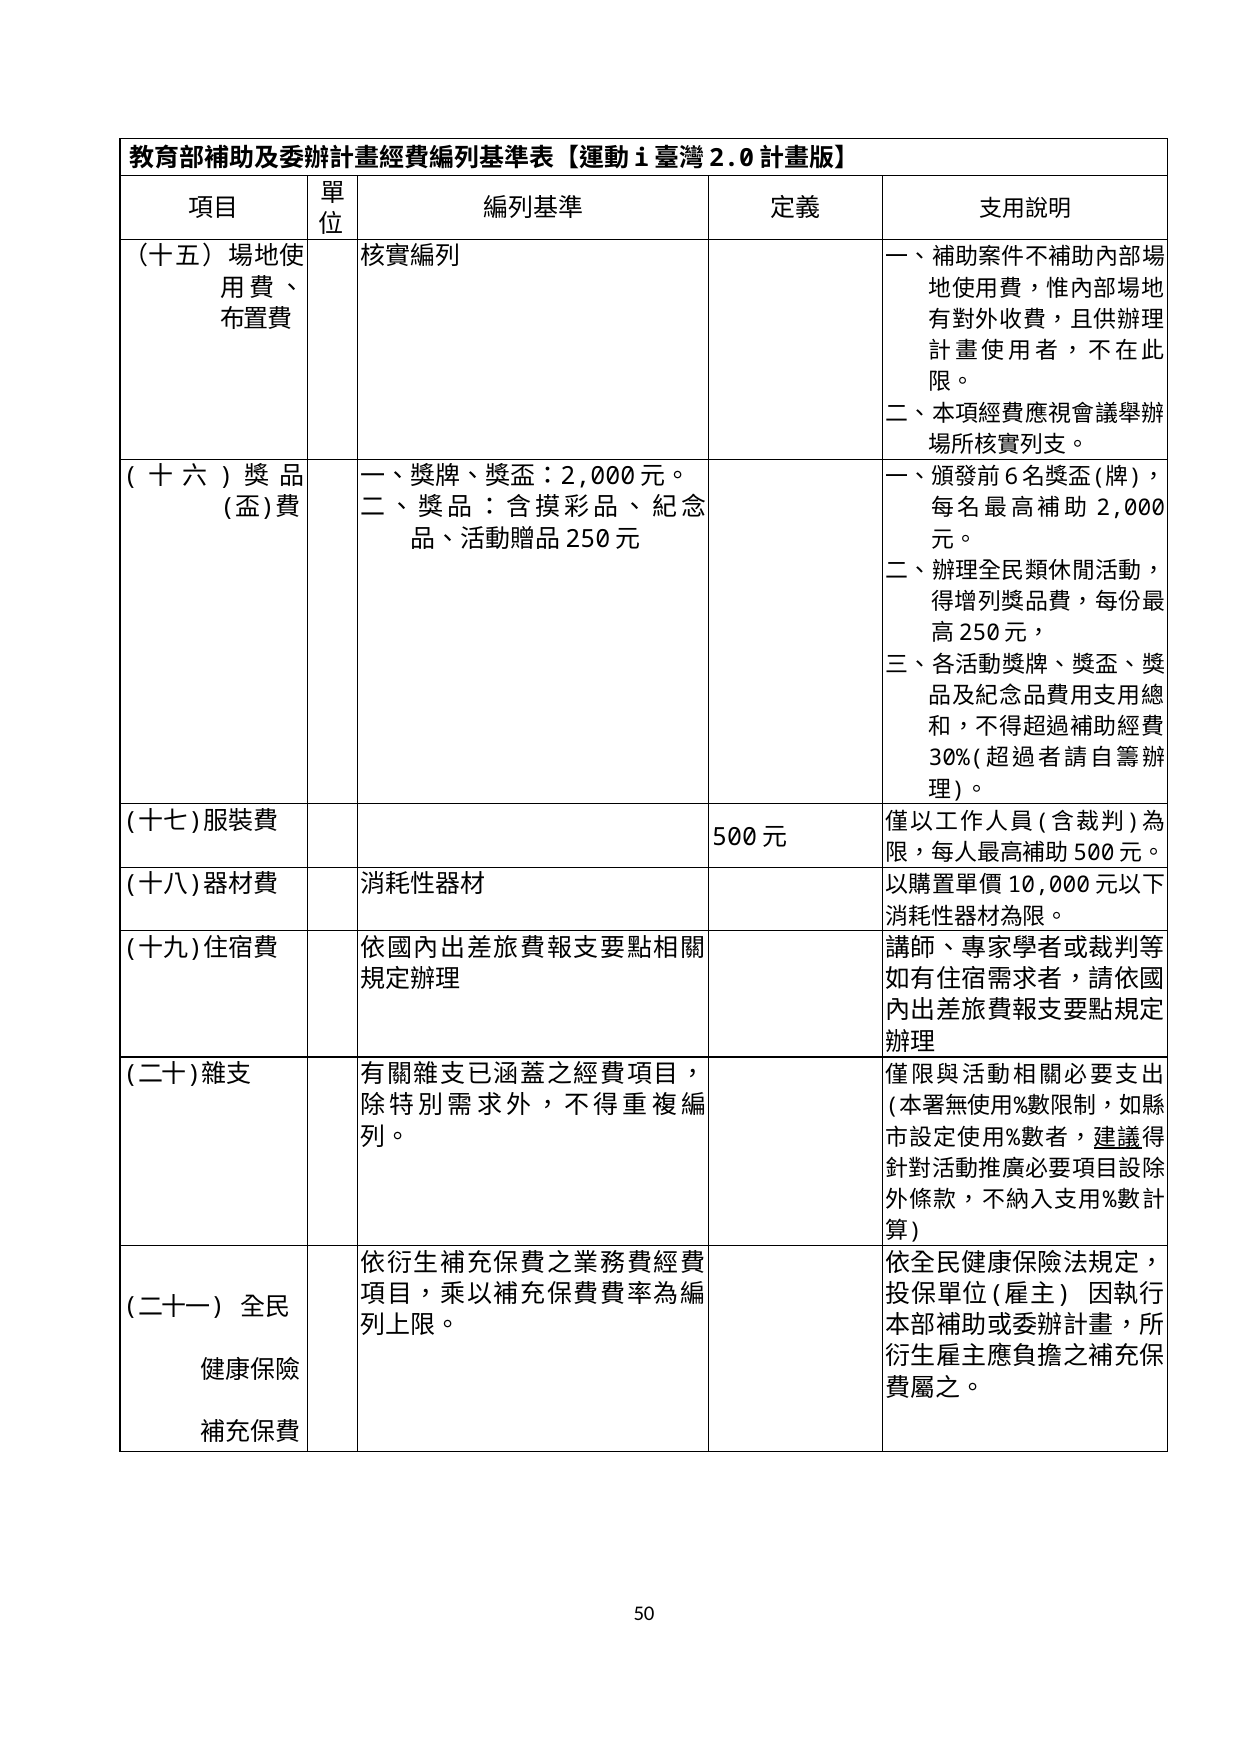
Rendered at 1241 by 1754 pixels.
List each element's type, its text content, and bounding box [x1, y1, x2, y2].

table_cell [709, 868, 882, 930]
table_cell [709, 460, 882, 803]
table_cell 一、補助案件不補助內部場地使用費，惟內部場地有對外收費，且供辦理計畫使用者，不在此限。 二、本項經費應視會議舉辦場所核實列支。 [883, 240, 1167, 458]
table_cell 消耗性器材 [358, 868, 708, 930]
table_cell 一、獎牌、獎盃：2,000元。 二、獎品：含摸彩品、紀念品、活動贈品250元 [358, 460, 708, 803]
table_cell 核實編列 [358, 240, 708, 458]
table_cell [358, 804, 708, 867]
table_cell 僅限與活動相關必要支出(本署無使用%數限制，如縣市設定使用%數者，建議得針對活動推廣必要項目設除外條款，不納入支用%數計算) [883, 1058, 1167, 1245]
table_cell [308, 1246, 357, 1451]
table_cell 僅以工作人員(含裁判)為限，每人最高補助500元。 [883, 804, 1167, 867]
table_cell (二十一) 全民健康保險補充保費 [121, 1246, 307, 1451]
table_cell 項目 [121, 176, 307, 239]
table_cell 單位 [308, 176, 357, 239]
table_cell [709, 1246, 882, 1451]
table_cell (十九)住宿費 [121, 931, 307, 1056]
table_cell [308, 931, 357, 1056]
table_cell 依衍生補充保費之業務費經費項目，乘以補充保費費率為編列上限。 [358, 1246, 708, 1451]
table_cell [308, 1058, 357, 1245]
table_cell [709, 240, 882, 458]
table_cell (二十)雜支 [121, 1058, 307, 1245]
table_cell 定義 [709, 176, 882, 239]
table_cell [709, 1058, 882, 1245]
table_cell (十八)器材費 [121, 868, 307, 930]
table_cell 編列基準 [358, 176, 708, 239]
table_cell [308, 804, 357, 867]
table_cell 以購置單價10,000元以下消耗性器材為限。 [883, 868, 1167, 930]
table_cell [308, 460, 357, 803]
table_cell （十五）場地使用費、布置費 [121, 240, 307, 458]
table_header 教育部補助及委辦計畫經費編列基準表【運動i臺灣2.0計畫版】 [121, 139, 1167, 175]
table_cell 一、頒發前6名獎盃(牌)，每名最高補助2,000元。 二、辦理全民類休閒活動，得增列獎品費，每份最高250元， 三、各活動獎牌、獎盃、獎品及紀念品費用支用總和，不得超過補助經費30%(超過者請自籌辦理)。 [883, 460, 1167, 803]
table_cell (十六)獎品(盃)費 [121, 460, 307, 803]
table_cell [308, 240, 357, 458]
table_cell [308, 868, 357, 930]
table_cell (十七)服裝費 [121, 804, 307, 867]
table_cell 講師、專家學者或裁判等如有住宿需求者，請依國內出差旅費報支要點規定辦理 [883, 931, 1167, 1056]
table_cell 支用說明 [883, 176, 1167, 239]
table_cell 500元 [709, 804, 882, 867]
table_cell [709, 931, 882, 1056]
table_cell 依國內出差旅費報支要點相關規定辦理 [358, 931, 708, 1056]
table_cell 依全民健康保險法規定，投保單位(雇主) 因執行本部補助或委辦計畫，所衍生雇主應負擔之補充保費屬之。 [883, 1246, 1167, 1451]
table_cell 有關雜支已涵蓋之經費項目，除特別需求外，不得重複編列。 [358, 1058, 708, 1245]
